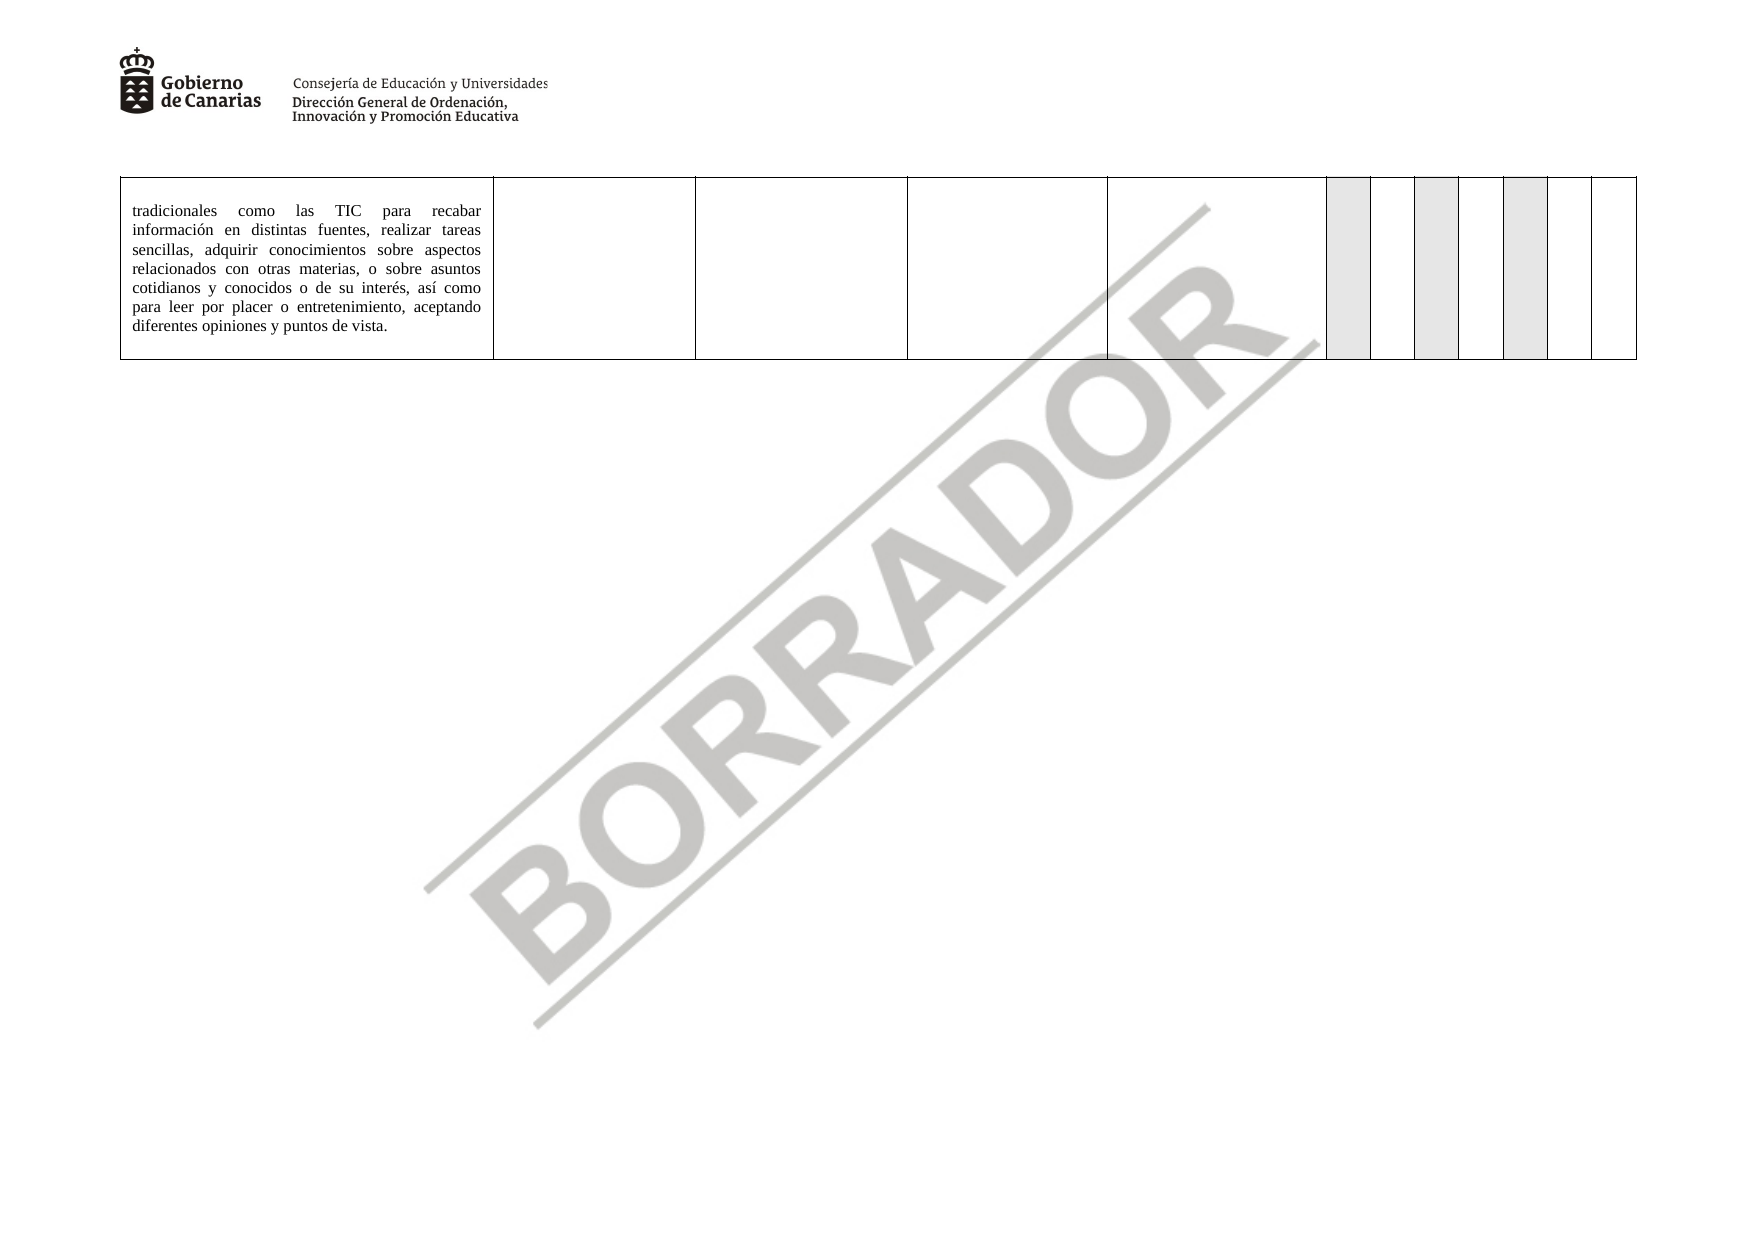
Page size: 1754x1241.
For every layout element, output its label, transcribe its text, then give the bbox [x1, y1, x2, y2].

table_header [1415, 178, 1458, 359]
table_header [1592, 178, 1636, 359]
table_header [1371, 178, 1414, 359]
table_header [494, 178, 695, 359]
table_header [1548, 178, 1591, 359]
table_header [1504, 178, 1547, 359]
picture [119, 47, 548, 124]
table_header [696, 178, 907, 359]
table_header [908, 178, 1107, 359]
table_header [1327, 178, 1370, 359]
table_header [1108, 178, 1326, 359]
table_header tradicionales como las TIC para recabar información en distintas fuentes, realizar tareas sencillas, adquirir conocimientos sobre aspectos relacionados con otras materias, o sobre asuntos cotidianos y conocidos o de su interés, así como para leer por placer o entretenimiento, aceptando diferentes opiniones y puntos de vista. [121, 178, 493, 359]
picture [476, 360, 1277, 1020]
table_header [1459, 178, 1503, 359]
